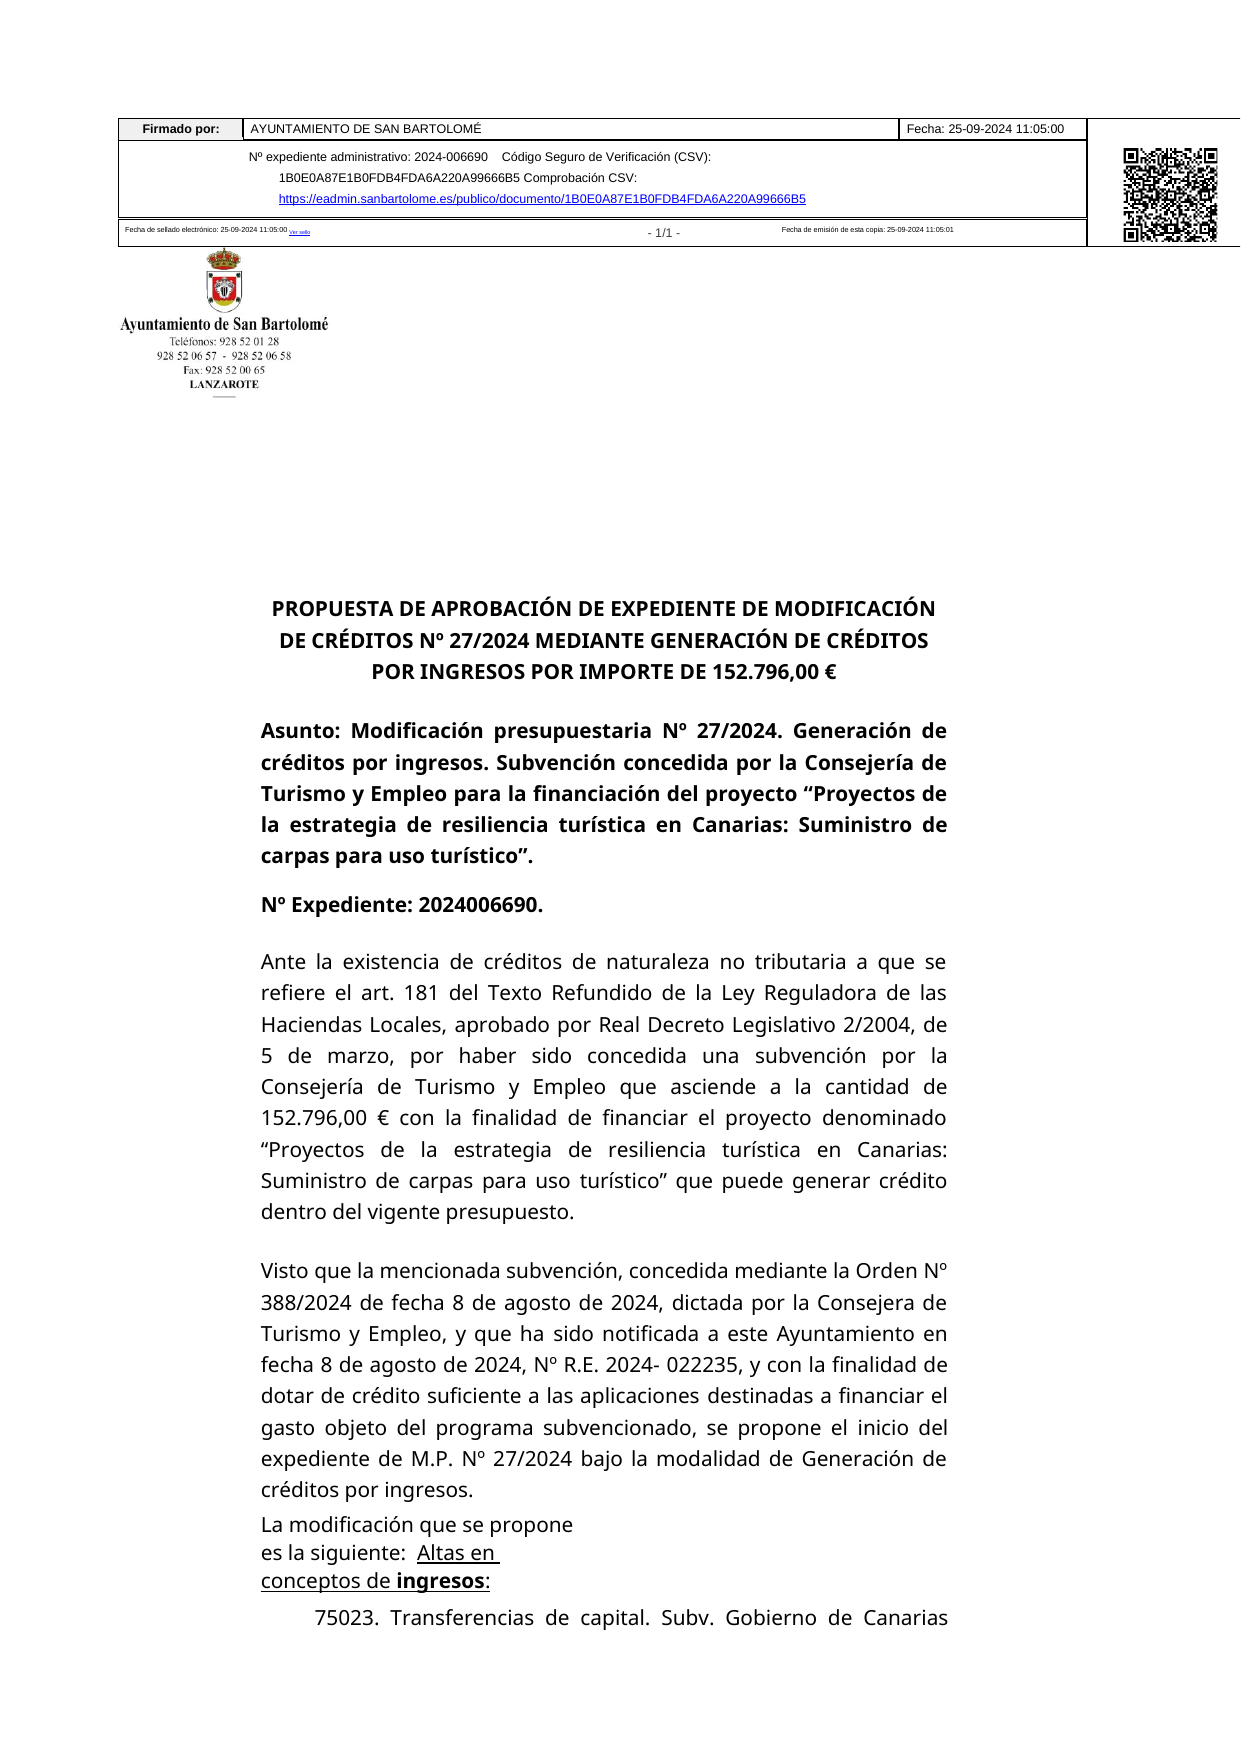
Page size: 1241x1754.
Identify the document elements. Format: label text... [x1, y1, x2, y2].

text PROPUESTA DE APROBACIÓN DE EXPEDIENTE DE MODIFICACIÓN DE CRÉDITOS Nº 27/2024 MEDIANTE GENERACIÓN DE CRÉDITOS POR INGRESOS POR IMPORTE DE 152.796,00 € [260, 594, 947, 686]
text Ante la existencia de créditos de naturaleza no tributaria a que se refiere el art. 181 del Texto Refundido de la Ley Reguladora de las Haciendas Locales, aprobado por Real Decreto Legislativo 2/2004, de 5 de marzo, por haber sido concedida una subvención por la Consejería de Turismo y Empleo que asciende a la cantidad de 152.796,00 € con la finalidad de financiar el proyecto denominado “Proyectos de la estrategia de resiliencia turística en Canarias: Suministro de carpas para uso turístico” que puede generar crédito dentro del vigente presupuesto. [261, 947, 948, 1226]
text 75023. Transferencias de capital. Subv. Gobierno de Canarias [314, 1603, 1019, 1631]
table_cell Nº expediente administrativo: 2024-006690 Código Seguro de Verificación (CSV): 1B0E0A87E1B0FDB4FDA6A220A99666B5 Comprobación CSV: https://eadmin.sanbartolome.es/publico/documento/1B0E0A87E1B0FDB4FDA6A220A99666B5 [119, 141, 1086, 217]
table_header Firmado por: [119, 119, 242, 137]
table_header AYUNTAMIENTO DE SAN BARTOLOMÉ [244, 119, 898, 139]
text Visto que la mencionada subvención, concedida mediante la Orden Nº 388/2024 de fecha 8 de agosto de 2024, dictada por la Consejera de Turismo y Empleo, y que ha sido notificada a este Ayuntamiento en fecha 8 de agosto de 2024, Nº R.E. 2024- 022235, y con la finalidad de dotar de crédito suficiente a las aplicaciones destinadas a financiar el gasto objeto del programa subvencionado, se propone el inicio del expediente de M.P. Nº 27/2024 bajo la modalidad de Generación de créditos por ingresos. [261, 1257, 948, 1504]
text Asunto: Modificación presupuestaria Nº 27/2024. Generación de créditos por ingresos. Subvención concedida por la Consejería de Turismo y Empleo para la financiación del proyecto “Proyectos de la estrategia de resiliencia turística en Canarias: Suministro de carpas para uso turístico”. [261, 716, 948, 870]
table_header Fecha: 25-09-2024 11:05:00 [900, 119, 1086, 139]
text Nº Expediente: 2024006690. [261, 890, 1122, 918]
table_header [1088, 119, 1240, 246]
text La modificación que se propone es la siguiente: Altas en conceptos de ingresos: [261, 1510, 599, 1595]
table_cell Fecha de sellado electrónico: 25-09-2024 11:05:00 Ver sello - 1/1 - Fecha de emisión de esta copia: 25-09-2024 11:05:01 [119, 220, 1086, 246]
